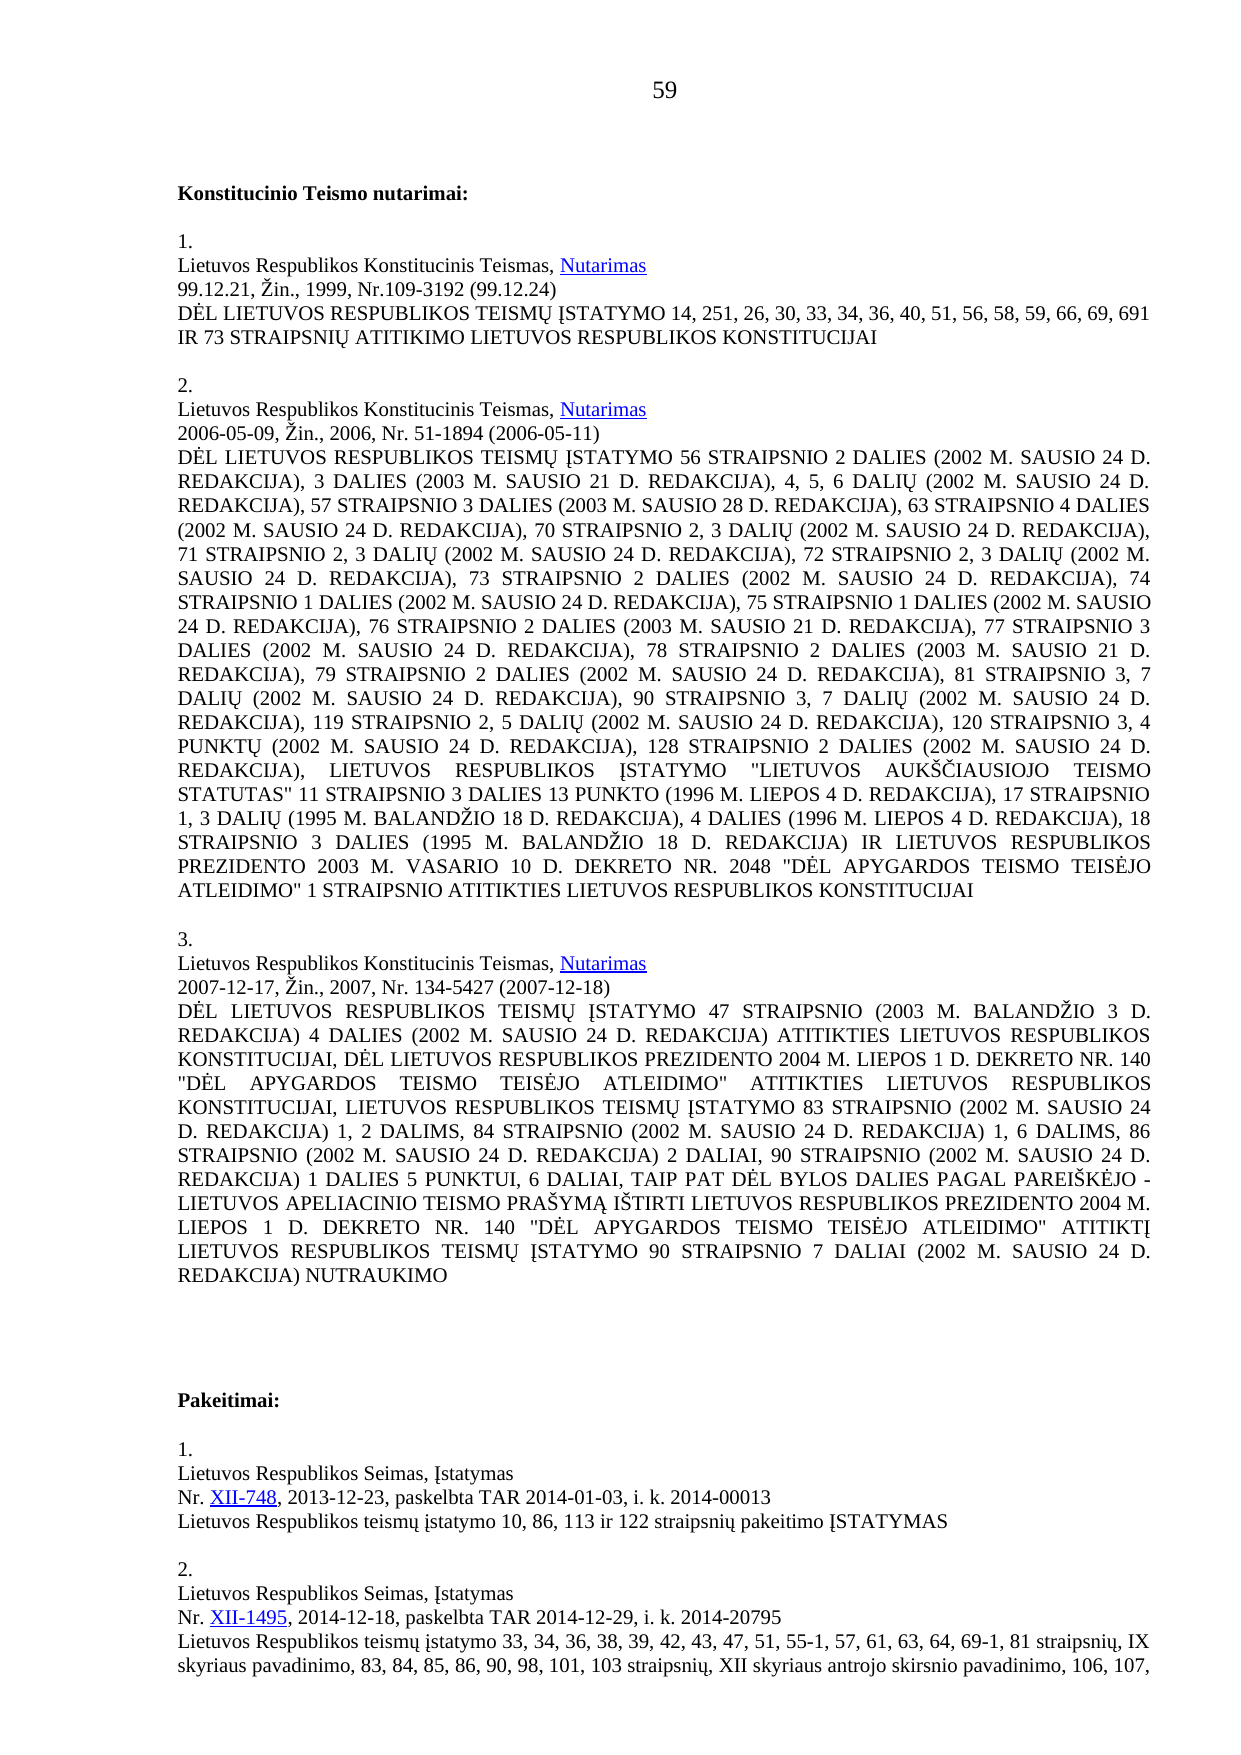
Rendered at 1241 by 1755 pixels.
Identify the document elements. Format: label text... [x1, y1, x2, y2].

text Lietuvos Respublikos Konstitucinis Teismas, Nutarimas [177, 397, 1152, 421]
text 2. [177, 1557, 1152, 1581]
text Nr. XII-748, 2013-12-23, paskelbta TAR 2014-01-03, i. k. 2014-00013 [177, 1485, 1152, 1509]
text 3. [177, 927, 1152, 951]
text Pakeitimai: [177, 1388, 1152, 1412]
text Nr. XII-1495, 2014-12-18, paskelbta TAR 2014-12-29, i. k. 2014-20795 [177, 1605, 1152, 1629]
text Lietuvos Respublikos Konstitucinis Teismas, Nutarimas [177, 253, 1152, 277]
text 1. [177, 1437, 1152, 1461]
text 2006-05-09, Žin., 2006, Nr. 51-1894 (2006-05-11) [177, 421, 1152, 445]
text DĖL LIETUVOS RESPUBLIKOS TEISMŲ ĮSTATYMO 14, 251, 26, 30, 33, 34, 36, 40, 51, 56, 58, 59, 66, 69, 691 IR 73 STRAIPSNIŲ ATITIKIMO LIETUVOS RESPUBLIKOS KONSTITUCIJAI [177, 301, 1152, 349]
text Lietuvos Respublikos teismų įstatymo 10, 86, 113 ir 122 straipsnių pakeitimo ĮSTATYMAS [177, 1509, 1152, 1533]
text 99.12.21, Žin., 1999, Nr.109-3192 (99.12.24) [177, 277, 1152, 301]
text DĖL LIETUVOS RESPUBLIKOS TEISMŲ ĮSTATYMO 47 STRAIPSNIO (2003 M. BALANDŽIO 3 D. REDAKCIJA) 4 DALIES (2002 M. SAUSIO 24 D. REDAKCIJA) ATITIKTIES LIETUVOS RESPUBLIKOS KONSTITUCIJAI, DĖL LIETUVOS RESPUBLIKOS PREZIDENTO 2004 M. LIEPOS 1 D. DEKRETO NR. 140 "DĖL APYGARDOS TEISMO TEISĖJO ATLEIDIMO" ATITIKTIES LIETUVOS RESPUBLIKOS KONSTITUCIJAI, LIETUVOS RESPUBLIKOS TEISMŲ ĮSTATYMO 83 STRAIPSNIO (2002 M. SAUSIO 24 D. REDAKCIJA) 1, 2 DALIMS, 84 STRAIPSNIO (2002 M. SAUSIO 24 D. REDAKCIJA) 1, 6 DALIMS, 86 STRAIPSNIO (2002 M. SAUSIO 24 D. REDAKCIJA) 2 DALIAI, 90 STRAIPSNIO (2002 M. SAUSIO 24 D. REDAKCIJA) 1 DALIES 5 PUNKTUI, 6 DALIAI, TAIP PAT DĖL BYLOS DALIES PAGAL PAREIŠKĖJO - LIETUVOS APELIACINIO TEISMO PRAŠYMĄ IŠTIRTI LIETUVOS RESPUBLIKOS PREZIDENTO 2004 M. LIEPOS 1 D. DEKRETO NR. 140 "DĖL APYGARDOS TEISMO TEISĖJO ATLEIDIMO" ATITIKTĮ LIETUVOS RESPUBLIKOS TEISMŲ ĮSTATYMO 90 STRAIPSNIO 7 DALIAI (2002 M. SAUSIO 24 D. REDAKCIJA) NUTRAUKIMO [177, 999, 1152, 1287]
text 1. [177, 229, 1152, 253]
text 2. [177, 373, 1152, 397]
text Lietuvos Respublikos teismų įstatymo 33, 34, 36, 38, 39, 42, 43, 47, 51, 55-1, 57, 61, 63, 64, 69-1, 81 straipsnių, IX skyriaus pavadinimo, 83, 84, 85, 86, 90, 98, 101, 103 straipsnių, XII skyriaus antrojo skirsnio pavadinimo, 106, 107, [177, 1629, 1152, 1677]
text Konstitucinio Teismo nutarimai: [177, 181, 1152, 205]
text DĖL LIETUVOS RESPUBLIKOS TEISMŲ ĮSTATYMO 56 STRAIPSNIO 2 DALIES (2002 M. SAUSIO 24 D. REDAKCIJA), 3 DALIES (2003 M. SAUSIO 21 D. REDAKCIJA), 4, 5, 6 DALIŲ (2002 M. SAUSIO 24 D. REDAKCIJA), 57 STRAIPSNIO 3 DALIES (2003 M. SAUSIO 28 D. REDAKCIJA), 63 STRAIPSNIO 4 DALIES (2002 M. SAUSIO 24 D. REDAKCIJA), 70 STRAIPSNIO 2, 3 DALIŲ (2002 M. SAUSIO 24 D. REDAKCIJA), 71 STRAIPSNIO 2, 3 DALIŲ (2002 M. SAUSIO 24 D. REDAKCIJA), 72 STRAIPSNIO 2, 3 DALIŲ (2002 M. SAUSIO 24 D. REDAKCIJA), 73 STRAIPSNIO 2 DALIES (2002 M. SAUSIO 24 D. REDAKCIJA), 74 STRAIPSNIO 1 DALIES (2002 M. SAUSIO 24 D. REDAKCIJA), 75 STRAIPSNIO 1 DALIES (2002 M. SAUSIO 24 D. REDAKCIJA), 76 STRAIPSNIO 2 DALIES (2003 M. SAUSIO 21 D. REDAKCIJA), 77 STRAIPSNIO 3 DALIES (2002 M. SAUSIO 24 D. REDAKCIJA), 78 STRAIPSNIO 2 DALIES (2003 M. SAUSIO 21 D. REDAKCIJA), 79 STRAIPSNIO 2 DALIES (2002 M. SAUSIO 24 D. REDAKCIJA), 81 STRAIPSNIO 3, 7 DALIŲ (2002 M. SAUSIO 24 D. REDAKCIJA), 90 STRAIPSNIO 3, 7 DALIŲ (2002 M. SAUSIO 24 D. REDAKCIJA), 119 STRAIPSNIO 2, 5 DALIŲ (2002 M. SAUSIO 24 D. REDAKCIJA), 120 STRAIPSNIO 3, 4 PUNKTŲ (2002 M. SAUSIO 24 D. REDAKCIJA), 128 STRAIPSNIO 2 DALIES (2002 M. SAUSIO 24 D. REDAKCIJA), LIETUVOS RESPUBLIKOS ĮSTATYMO "LIETUVOS AUKŠČIAUSIOJO TEISMO STATUTAS" 11 STRAIPSNIO 3 DALIES 13 PUNKTO (1996 M. LIEPOS 4 D. REDAKCIJA), 17 STRAIPSNIO 1, 3 DALIŲ (1995 M. BALANDŽIO 18 D. REDAKCIJA), 4 DALIES (1996 M. LIEPOS 4 D. REDAKCIJA), 18 STRAIPSNIO 3 DALIES (1995 M. BALANDŽIO 18 D. REDAKCIJA) IR LIETUVOS RESPUBLIKOS PREZIDENTO 2003 M. VASARIO 10 D. DEKRETO NR. 2048 "DĖL APYGARDOS TEISMO TEISĖJO ATLEIDIMO" 1 STRAIPSNIO ATITIKTIES LIETUVOS RESPUBLIKOS KONSTITUCIJAI [177, 445, 1152, 902]
text Lietuvos Respublikos Seimas, Įstatymas [177, 1461, 1152, 1485]
text Lietuvos Respublikos Seimas, Įstatymas [177, 1581, 1152, 1605]
text Lietuvos Respublikos Konstitucinis Teismas, Nutarimas [177, 951, 1152, 975]
text 2007-12-17, Žin., 2007, Nr. 134-5427 (2007-12-18) [177, 975, 1152, 999]
